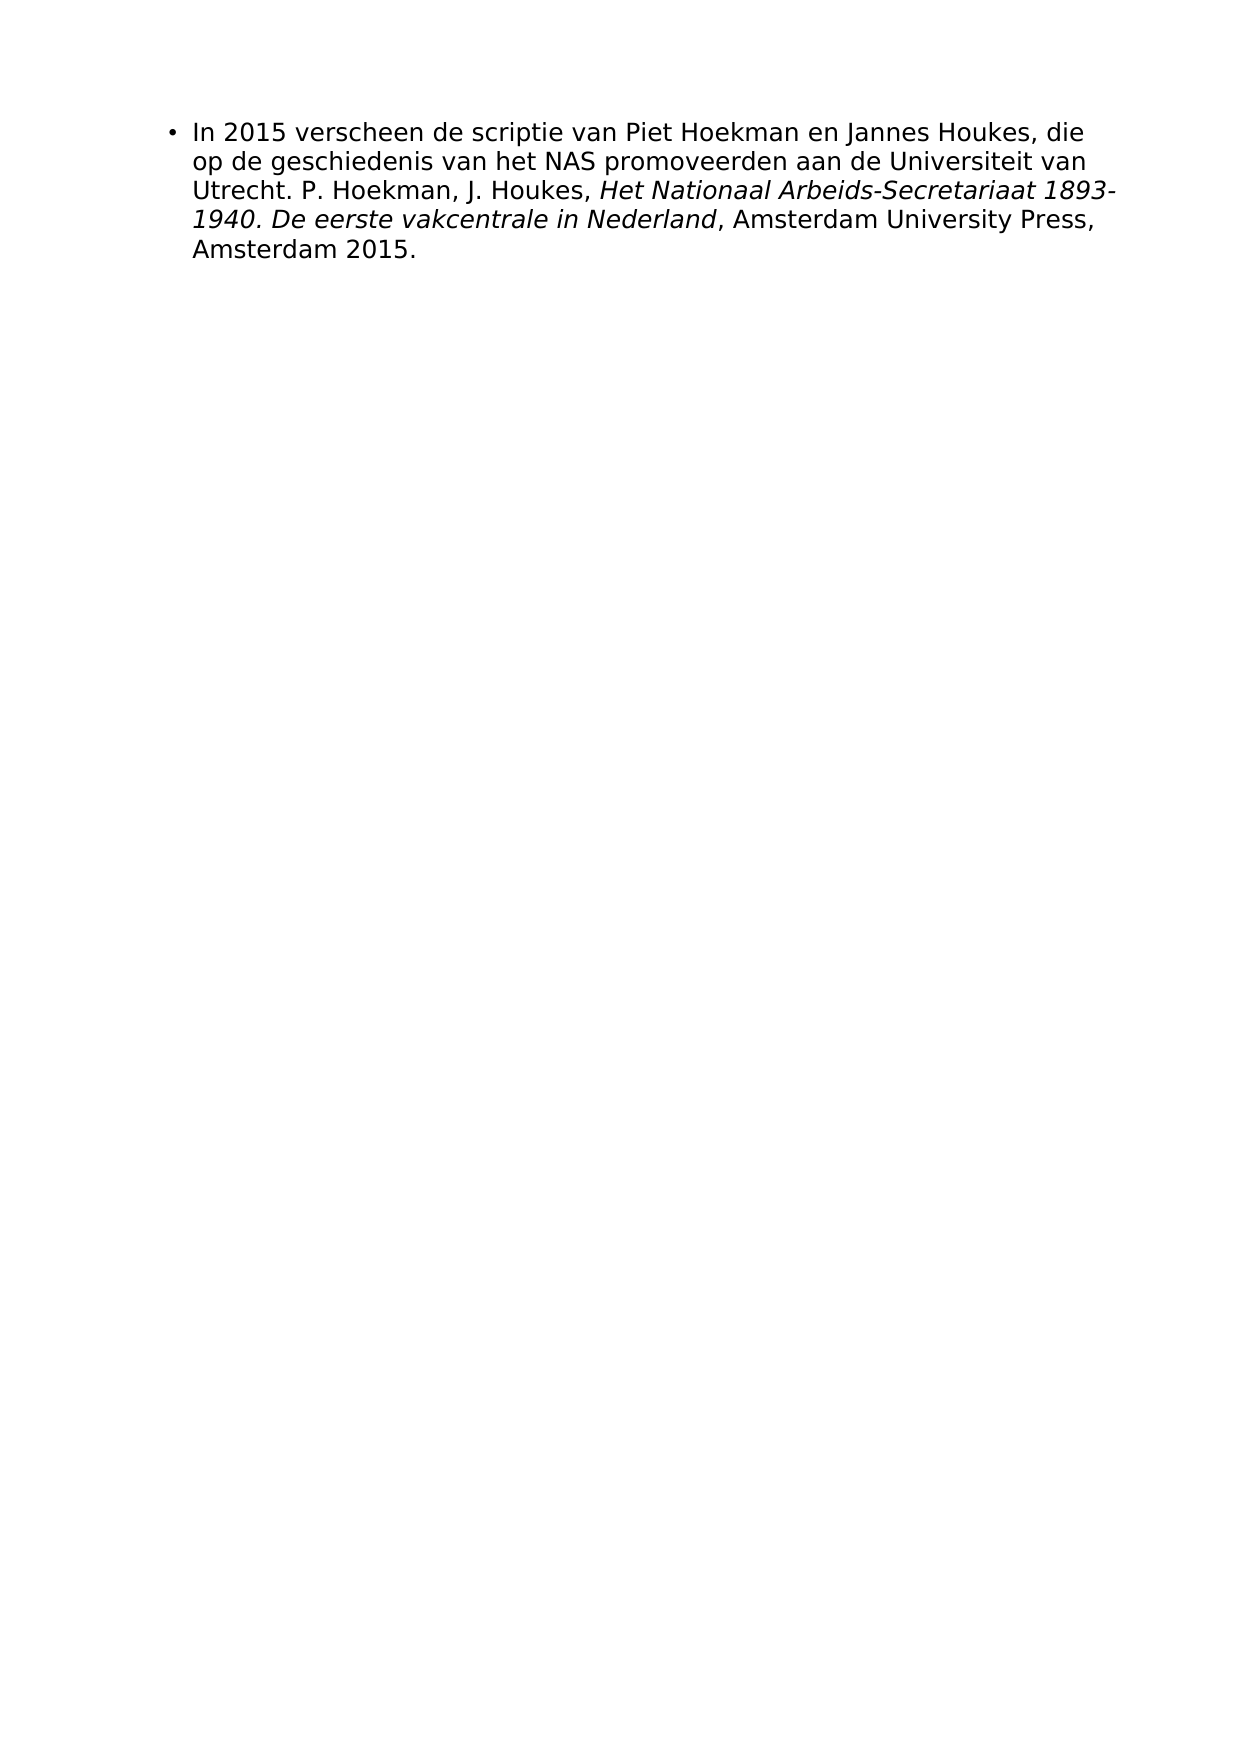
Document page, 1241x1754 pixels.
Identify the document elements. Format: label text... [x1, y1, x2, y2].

list In 2015 verscheen de scriptie van Piet Hoekman en Jannes Houkes, die op de geschiedenis van het NAS promoveerden aan de Universiteit van Utrecht. P. Hoekman, J. Houkes, Het Nationaal Arbeids-Secretariaat 1893-1940. De eerste vakcentrale in Nederland, Amsterdam University Press, Amsterdam 2015. [177, 118, 1122, 264]
